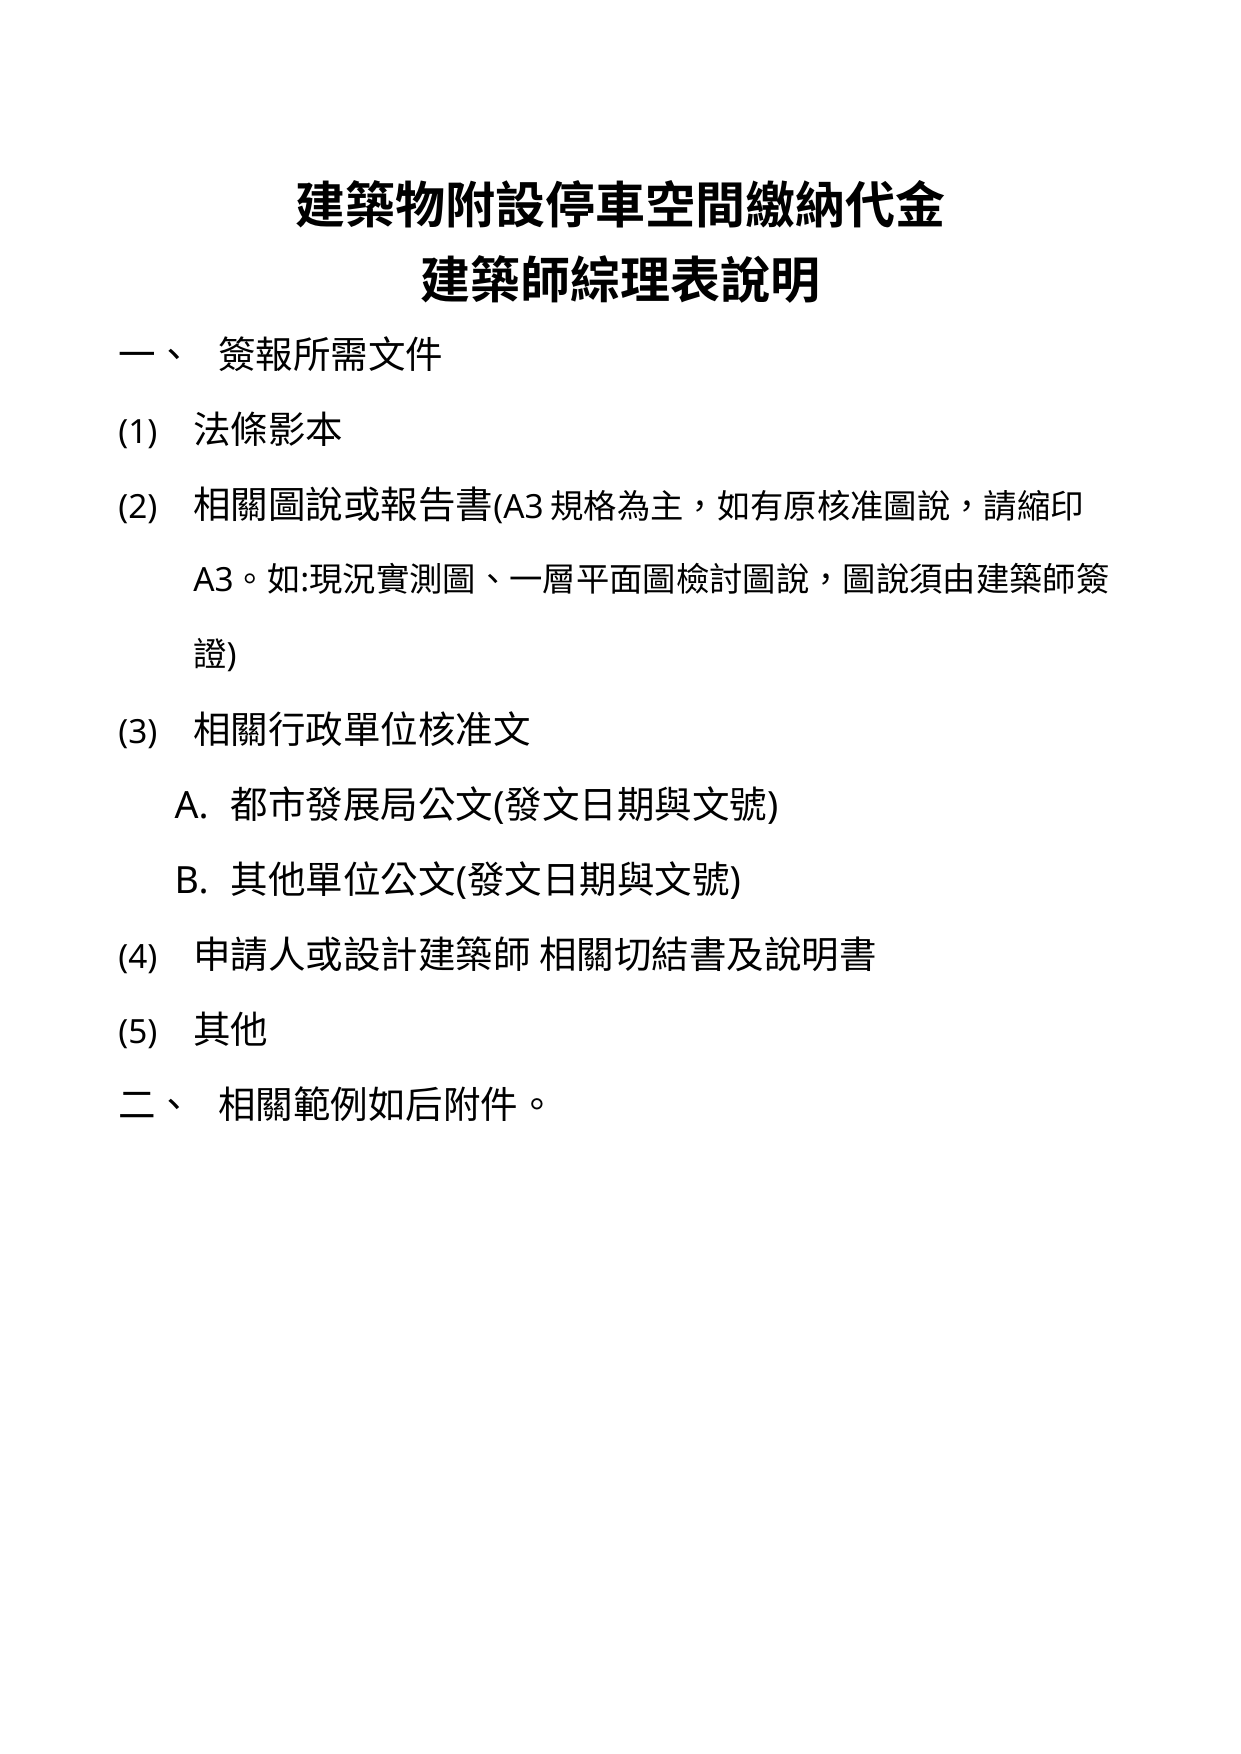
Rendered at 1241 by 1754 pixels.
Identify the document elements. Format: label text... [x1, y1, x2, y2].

text 建築師綜理表說明 [118, 239, 1122, 314]
list 相關圖說或報告書(A3規格為主，如有原核准圖說，請縮印A3。如:現況實測圖、一層平面圖檢討圖說，圖說須由建築師簽證) [118, 464, 1122, 689]
list 簽報所需文件 [118, 314, 1122, 389]
list 法條影本 [118, 389, 1122, 464]
list 申請人或設計建築師 相關切結書及說明書 [118, 914, 1122, 989]
list 相關範例如后附件。 [118, 1064, 1122, 1139]
list 都市發展局公文(發文日期與文號) [174, 764, 1122, 839]
text 建築物附設停車空間繳納代金 [118, 164, 1122, 239]
list 其他單位公文(發文日期與文號) [174, 839, 1122, 914]
list 其他 [118, 989, 1122, 1064]
list 相關行政單位核准文 [118, 689, 1122, 764]
